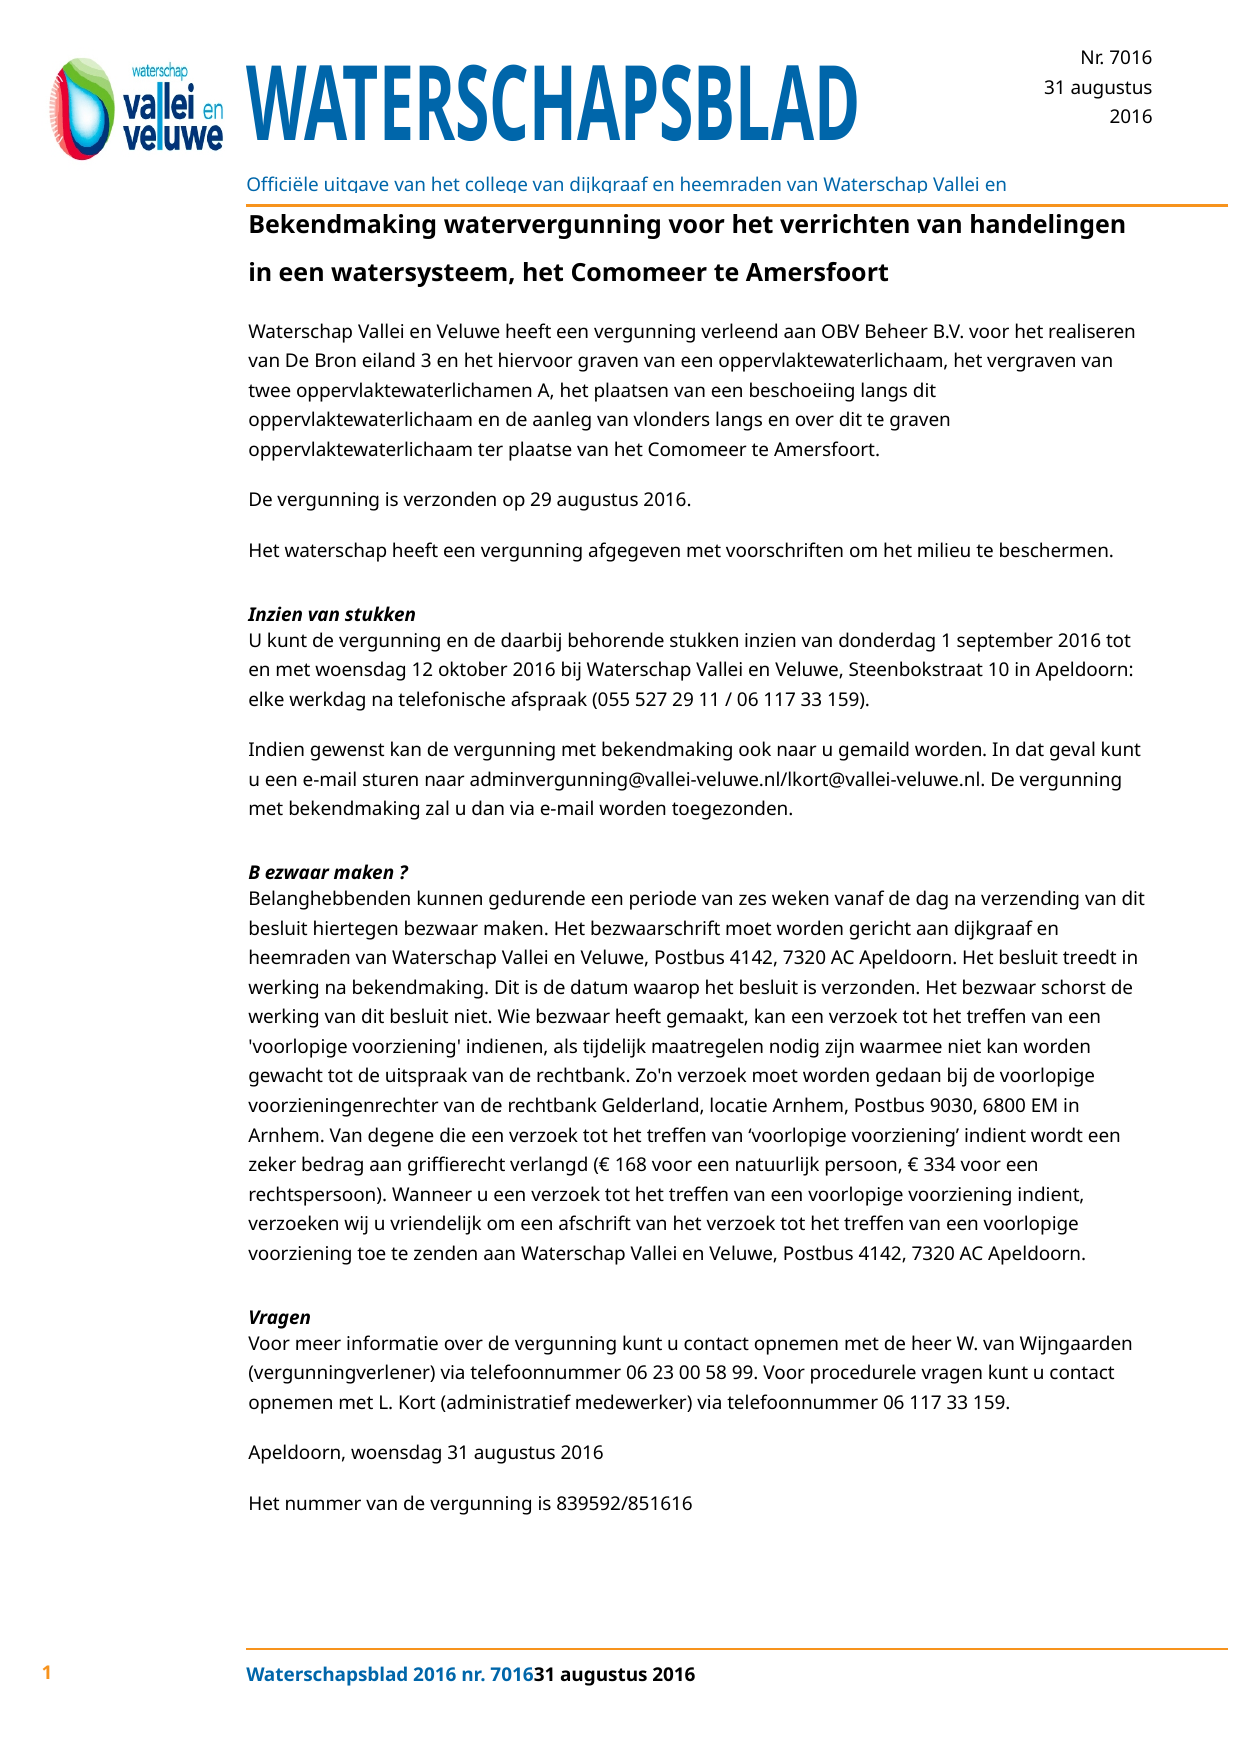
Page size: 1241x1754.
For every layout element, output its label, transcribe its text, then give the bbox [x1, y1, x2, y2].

text Waterschap Vallei en Veluwe heeft een vergunning verleend aan OBV Beheer B.V. voor het realiseren van De Bron eiland 3 en het hiervoor graven van een oppervlaktewaterlichaam, het vergraven van twee oppervlaktewaterlichamen A, het plaatsen van een beschoeiing langs dit oppervlaktewaterlichaam en de aanleg van vlonders langs en over dit te graven oppervlaktewaterlichaam ter plaatse van het Comomeer te Amersfoort. [248, 318, 1152, 462]
text Inzien van stukken [248, 601, 1152, 627]
text Belanghebbenden kunnen gedurende een periode van zes weken vanaf de dag na verzending van dit besluit hiertegen bezwaar maken. Het bezwaarschrift moet worden gericht aan dijkgraaf en heemraden van Waterschap Vallei en Veluwe, Postbus 4142, 7320 AC Apeldoorn. Het besluit treedt in werking na bekendmaking. Dit is de datum waarop het besluit is verzonden. Het bezwaar schorst de werking van dit besluit niet. Wie bezwaar heeft gemaakt, kan een verzoek tot het treffen van een 'voorlopige voorziening' indienen, als tijdelijk maatregelen nodig zijn waarmee niet kan worden gewacht tot de uitspraak van de rechtbank. Zo'n verzoek moet worden gedaan bij de voorlopige voorzieningenrechter van de rechtbank Gelderland, locatie Arnhem, Postbus 9030, 6800 EM in Arnhem. Van degene die een verzoek tot het treffen van ‘voorlopige voorziening’ indient wordt een zeker bedrag aan griffierecht verlangd (€ 168 voor een natuurlijk persoon, € 334 voor een rechtspersoon). Wanneer u een verzoek tot het treffen van een voorlopige voorziening indient, verzoeken wij u vriendelijk om een afschrift van het verzoek tot het treffen van een voorlopige voorziening toe te zenden aan Waterschap Vallei en Veluwe, Postbus 4142, 7320 AC Apeldoorn. [248, 885, 1152, 1266]
text Het nummer van de vergunning is 839592/851616 [248, 1490, 1152, 1516]
text Voor meer informatie over de vergunning kunt u contact opnemen met de heer W. van Wijngaarden (vergunningverlener) via telefoonnummer 06 23 00 58 99. Voor procedurele vragen kunt u contact opnemen met L. Kort (administratief medewerker) via telefoonnummer 06 117 33 159. [248, 1330, 1152, 1415]
text U kunt de vergunning en de daarbij behorende stukken inzien van donderdag 1 september 2016 tot en met woensdag 12 oktober 2016 bij Waterschap Vallei en Veluwe, Steenbokstraat 10 in Apeldoorn: elke werkdag na telefonische afspraak (055 527 29 11 / 06 117 33 159). [248, 627, 1152, 712]
text Apeldoorn, woensdag 31 augustus 2016 [248, 1439, 1152, 1465]
text Bekendmaking watervergunning voor het verrichten van handelingen in een watersysteem, het Comomeer te Amersfoort [248, 207, 1152, 288]
text B ezwaar maken ? [248, 859, 1152, 885]
text Indien gewenst kan de vergunning met bekendmaking ook naar u gemaild worden. In dat geval kunt u een e-mail sturen naar adminvergunning@vallei-veluwe.nl/lkort@vallei-veluwe.nl. De vergunning met bekendmaking zal u dan via e-mail worden toegezonden. [248, 736, 1152, 821]
picture [41, 47, 231, 172]
text De vergunning is verzonden op 29 augustus 2016. [248, 487, 1152, 512]
text Het waterschap heeft een vergunning afgegeven met voorschriften om het milieu te beschermen. [248, 537, 1152, 563]
text Vragen [248, 1304, 1152, 1330]
